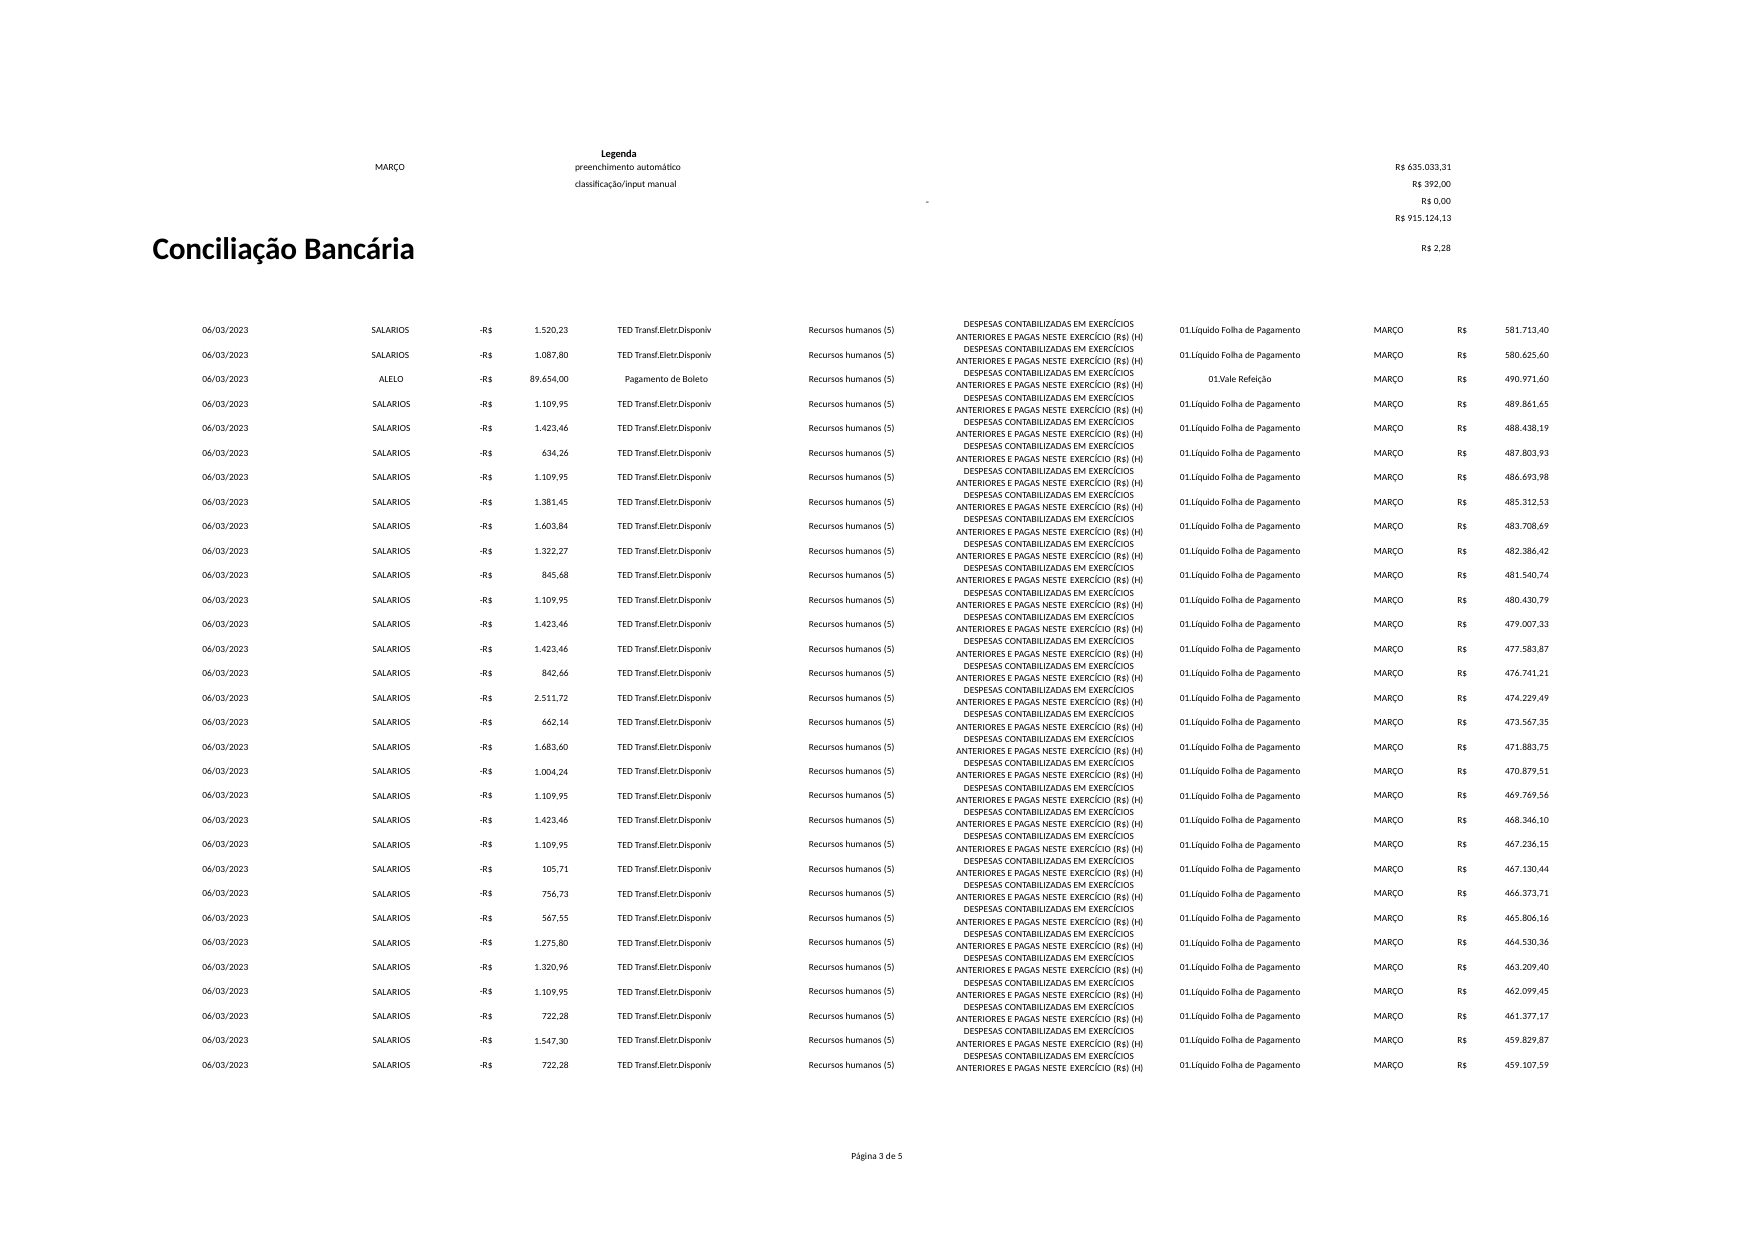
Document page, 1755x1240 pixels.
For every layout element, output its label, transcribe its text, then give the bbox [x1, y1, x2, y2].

text -R$ [479, 693, 507, 703]
text Saldo [1491, 301, 1563, 311]
text DESPESAS CONTABILIZADAS EM EXERCÍCIOS [964, 564, 1169, 574]
text 0 [202, 791, 207, 801]
text 6/03/2023 [207, 351, 262, 360]
text SALARIOS [372, 694, 424, 703]
text R$ [1457, 571, 1481, 581]
text 6/03/2023 [207, 620, 262, 629]
text ANTERIORES E PAGAS NESTE EXERCÍCIO (R$) (H) [956, 747, 1169, 756]
text 01.Líquido Folha de Pagamento [1179, 694, 1319, 703]
text ANTERIORES E PAGAS NESTE EXERCÍCIO (R$) (H) [956, 942, 1169, 951]
text R$ [1457, 865, 1481, 874]
text -R$ [479, 938, 507, 948]
text Mês ref: [207, 163, 258, 173]
text ANTERIORES E PAGAS NESTE EXERCÍCIO (R$) (H) [956, 528, 1169, 537]
text MARÇO [1373, 963, 1446, 972]
text -R$ [479, 914, 507, 923]
text 463.209,40 [1505, 963, 1562, 972]
text 486.693,98 [1505, 473, 1562, 483]
text 567,55 [542, 914, 582, 924]
text SALARIOS [371, 351, 424, 360]
text 01.Líquido Folha de Pagamento [1179, 963, 1319, 972]
text 2.511,72 [534, 694, 582, 703]
text ANTERIORES E PAGAS NESTE EXERCÍCIO (R$) (H) [956, 869, 1169, 878]
text 01.Líquido Folha de Pagamento [1179, 1012, 1319, 1021]
text MARÇO [1373, 571, 1446, 581]
text ANTERIORES E PAGAS NESTE EXERCÍCIO (R$) (H) [956, 966, 1169, 976]
text DESPESAS CONTABILIZADAS EM EXERCÍCIOS [964, 662, 1169, 671]
text 1.423,46 [534, 620, 582, 630]
text 459.829,87 [1505, 1036, 1562, 1046]
text MARÇO [1373, 889, 1446, 899]
text 01.Líquido Folha de Pagamento [1179, 767, 1319, 777]
text -R$ [479, 596, 507, 605]
text mês de competencia [1344, 301, 1446, 311]
text 0 [202, 326, 207, 336]
text TED Transf.Eletr.Disponiv [617, 326, 754, 336]
text 6/03/2023 [207, 693, 262, 703]
text Recursos humanos (5) [809, 693, 908, 703]
text SALARIOS [372, 718, 424, 728]
text 469.769,56 [1505, 791, 1562, 801]
text Outros saldos iniciais [1196, 197, 1303, 207]
text TED Transf.Eletr.Disponiv [617, 645, 729, 654]
text ANTERIORES E PAGAS NESTE EXERCÍCIO (R$) (H) [956, 503, 1169, 513]
text DESPESAS CONTABILIZADAS EM EXERCÍCIOS [964, 369, 1169, 379]
text CREDOR [371, 301, 424, 311]
text MARÇO [1373, 424, 1446, 434]
text MARÇO [1373, 498, 1446, 507]
text Recursos humanos (5) [809, 816, 908, 825]
text 6/03/2023 [207, 987, 262, 997]
text R$ [1457, 498, 1481, 507]
text Recursos humanos (5) [809, 718, 908, 727]
text -R$ [479, 351, 507, 360]
text SALARIOS [372, 743, 424, 752]
text SALARIOS [372, 792, 424, 801]
text DESPESAS CONTABILIZADAS EM EXERCÍCIOS [964, 418, 1169, 427]
text R$ [1457, 791, 1481, 801]
text 0 [202, 473, 207, 483]
text MARÇO [1373, 547, 1446, 556]
text 1.423,46 [534, 816, 582, 826]
text 476.741,21 [1505, 669, 1562, 678]
text 1.004,24 [534, 767, 582, 777]
text Classificação [1213, 301, 1286, 311]
text 1.109,95 [534, 988, 582, 997]
text 1.322,27 [534, 547, 582, 556]
text 01.Líquido Folha de Pagamento [1179, 620, 1319, 630]
text Recursos humanos (5) [809, 473, 908, 483]
text 01.Líquido Folha de Pagamento [1179, 522, 1319, 532]
text Recursos humanos (5) [809, 963, 908, 972]
text 483.708,69 [1505, 522, 1562, 532]
text MARÇO [1373, 1061, 1446, 1070]
text 89.654,00 [530, 375, 582, 385]
text ANTERIORES E PAGAS NESTE EXERCÍCIO (R$) (H) [956, 991, 1169, 1000]
text -R$ [479, 1036, 507, 1046]
text SALARIOS [372, 620, 424, 630]
text SALARIOS [372, 473, 424, 483]
text 6/03/2023 [207, 889, 262, 899]
text -R$ [479, 644, 507, 654]
text SALARIOS [372, 914, 424, 923]
text 01.Líquido Folha de Pagamento [1179, 865, 1319, 874]
text -R$ [479, 840, 507, 850]
text 6/03/2023 [207, 498, 262, 507]
text -R$ [479, 620, 507, 629]
text SALARIOS [372, 645, 424, 654]
text 466.373,71 [1505, 889, 1562, 899]
text 462.099,45 [1505, 987, 1562, 997]
text MARÇO [1373, 326, 1446, 336]
text TED Transf.Eletr.Disponiv [617, 424, 729, 434]
text MARÇO [1373, 375, 1446, 385]
text TED Transf.Eletr.Disponiv [617, 351, 754, 360]
text 467.130,44 [1505, 865, 1562, 874]
text DESPESAS CONTABILIZADAS EM EXERCÍCIOS [964, 393, 1169, 403]
text TED Transf.Eletr.Disponiv [617, 571, 729, 581]
text 722,28 [542, 1012, 582, 1022]
text TED Transf.Eletr.Disponiv [617, 914, 729, 923]
text TED Transf.Eletr.Disponiv [617, 1061, 729, 1070]
text SALARIOS [372, 400, 424, 409]
text SALARIOS [372, 596, 424, 605]
text 474.229,49 [1505, 693, 1562, 703]
text R$ [1457, 938, 1481, 948]
text Recursos humanos (5) [809, 449, 908, 458]
text 0 [202, 840, 207, 850]
text 1.423,46 [534, 645, 582, 654]
text DESPESAS CONTABILIZADAS EM EXERCÍCIOS [964, 881, 1169, 891]
text MARÇO [1373, 644, 1446, 654]
text TED Transf.Eletr.Disponiv [617, 522, 729, 532]
text 0 [202, 424, 207, 434]
text SALARIOS [372, 841, 424, 850]
text MARÇO [1373, 865, 1446, 874]
text 6/03/2023 [207, 767, 262, 776]
text R$ [1457, 547, 1481, 556]
text 01.Líquido Folha de Pagamento [1179, 792, 1319, 801]
text ANTERIORES E PAGAS NESTE EXERCÍCIO (R$) (H) [956, 1064, 1169, 1073]
text R$ 915.124,13 [1395, 214, 1465, 224]
text R$ [1457, 914, 1481, 923]
text R$ [1457, 963, 1481, 972]
text Anexo RP-08 [931, 281, 1001, 291]
text 6/03/2023 [207, 400, 262, 409]
text 1.547,30 [534, 1037, 582, 1046]
text -R$ [479, 963, 507, 972]
text -R$ [479, 865, 507, 874]
text DESPESAS CONTABILIZADAS EM EXERCÍCIOS [964, 515, 1169, 525]
text Recursos humanos (5) [809, 326, 908, 336]
text 01.Líquido Folha de Pagamento [1179, 498, 1319, 507]
text -R$ [479, 1012, 507, 1021]
text 01.Líquido Folha de Pagamento [1179, 889, 1319, 899]
text Recursos humanos (5) [809, 596, 908, 605]
text ANTERIORES E PAGAS NESTE EXERCÍCIO (R$) (H) [956, 406, 1169, 415]
text DESPESAS CONTABILIZADAS EM EXERCÍCIOS [964, 1052, 1169, 1061]
text 480.430,79 [1505, 596, 1562, 605]
text ANTERIORES E PAGAS NESTE EXERCÍCIO (R$) (H) [956, 601, 1169, 610]
text 473.567,35 [1505, 718, 1562, 727]
text Finalidade [830, 301, 890, 311]
text TED Transf.Eletr.Disponiv [617, 816, 729, 826]
text SALARIOS [372, 669, 424, 679]
text TED Transf.Eletr.Disponiv [617, 865, 729, 874]
text SALARIOS [372, 424, 424, 434]
text 01.Líquido Folha de Pagamento [1179, 351, 1319, 360]
text 0 [202, 938, 207, 948]
text -R$ [479, 424, 507, 434]
text -R$ [479, 889, 507, 899]
text 842,66 [542, 669, 582, 679]
text TED Transf.Eletr.Disponiv [617, 963, 729, 972]
text SALARIOS [372, 547, 424, 556]
text MARÇO [1373, 816, 1446, 825]
text R$ [1457, 669, 1481, 678]
text -R$ [479, 767, 507, 776]
text MARÇO [1373, 522, 1446, 532]
text -R$ [479, 522, 507, 532]
text MARÇO [375, 163, 419, 173]
text Recursos humanos (5) [809, 424, 908, 434]
text 01.Líquido Folha de Pagamento [1179, 914, 1319, 923]
text Resumo Geral [1211, 281, 1286, 292]
text TED Transf.Eletr.Disponiv [617, 669, 729, 679]
text 01.Líquido Folha de Pagamento [1179, 1061, 1319, 1070]
text 481.540,74 [1505, 571, 1562, 581]
text 488.438,19 [1505, 424, 1562, 434]
text TED Transf.Eletr.Disponiv [617, 1036, 729, 1046]
text ANTERIORES E PAGAS NESTE EXERCÍCIO (R$) (H) [956, 796, 1169, 805]
text Recursos humanos (5) [809, 938, 908, 948]
text R$ [1457, 840, 1481, 850]
text TED Transf.Eletr.Disponiv [617, 400, 729, 409]
text DESPESAS CONTABILIZADAS EM EXERCÍCIOS [964, 832, 1169, 842]
text DESPESAS CONTABILIZADAS EM EXERCÍCIOS [964, 467, 1169, 476]
text 1.109,95 [534, 596, 582, 605]
text 6/03/2023 [207, 840, 262, 850]
text 471.883,75 [1505, 742, 1562, 752]
text 6/03/2023 [207, 914, 262, 923]
text Data [215, 301, 250, 311]
text MARÇO [1373, 669, 1446, 678]
text classificação/input manual [575, 180, 693, 190]
text DESPESAS CONTABILIZADAS EM EXERCÍCIOS [964, 613, 1169, 622]
text Página 3 de 5 [851, 1152, 916, 1161]
text DESPESAS CONTABILIZADAS EM EXERCÍCIOS [964, 1027, 1169, 1037]
text Recursos humanos (5) [809, 791, 908, 801]
text TED Transf.Eletr.Disponiv [617, 1012, 729, 1021]
text Recursos humanos (5) [809, 498, 908, 507]
text 580.625,60 [1505, 351, 1562, 360]
text 1.423,46 [534, 424, 582, 434]
text DESPESAS CONTABILIZADAS EM EXERCÍCIOS [964, 686, 1169, 696]
text 634,26 [542, 449, 582, 458]
text 467.236,15 [1505, 840, 1562, 850]
text 6/03/2023 [207, 375, 262, 385]
text 490.971,60 [1505, 375, 1562, 385]
text SALARIOS [372, 865, 424, 874]
text 1.320,96 [534, 963, 582, 973]
text MARÇO [1373, 400, 1446, 409]
text DESPESAS CONTABILIZADAS EM EXERCÍCIOS [964, 930, 1169, 939]
text SALARIOS [372, 449, 424, 458]
text 01.Líquido Folha de Pagamento [1179, 645, 1319, 654]
text 468.346,10 [1505, 816, 1562, 825]
text 6/03/2023 [207, 1036, 262, 1046]
text Recursos humanos (5) [809, 840, 908, 850]
text ANTERIORES E PAGAS NESTE EXERCÍCIO (R$) (H) [956, 918, 1169, 927]
text ANTERIORES E PAGAS NESTE EXERCÍCIO (R$) (H) [956, 698, 1169, 708]
text ANTERIORES E PAGAS NESTE EXERCÍCIO (R$) (H) [956, 674, 1169, 683]
text -R$ [479, 791, 507, 801]
text Recursos humanos (5) [809, 767, 908, 776]
text DESPESAS CONTABILIZADAS EM EXERCÍCIOS [964, 588, 1169, 598]
text SALARIOS [372, 889, 424, 899]
text 01.Líquido Folha de Pagamento [1179, 400, 1319, 409]
text TED Transf.Eletr.Disponiv [617, 889, 729, 899]
text DESPESAS CONTABILIZADAS EM EXERCÍCIOS [964, 345, 1169, 354]
text R$ [1457, 424, 1481, 434]
text -R$ [479, 473, 507, 483]
text R$ [1457, 816, 1481, 825]
text 1.683,60 [534, 743, 582, 752]
text Recursos humanos (5) [809, 865, 908, 874]
text 0 [202, 522, 207, 532]
text 459.107,59 [1505, 1061, 1562, 1070]
text DESPESAS CONTABILIZADAS EM EXERCÍCIOS [964, 491, 1169, 501]
text MARÇO [1373, 840, 1446, 850]
text 845,68 [542, 571, 582, 581]
text TED Transf.Eletr.Disponiv [617, 449, 729, 458]
text R$ [1457, 326, 1481, 336]
text 01.Líquido Folha de Pagamento [1179, 987, 1319, 997]
text 01.Líquido Folha de Pagamento [1179, 718, 1319, 728]
text -R$ [479, 742, 507, 752]
text SALARIOS [372, 816, 424, 826]
text 105,71 [542, 865, 582, 875]
text FI NANRCEECI REIATADOCOS MREAPAPLSISCEASÇPÃUOBL I COS [1317, 237, 1445, 247]
text 6/03/2023 [207, 742, 262, 752]
text TED Transf.Eletr.Disponiv [617, 596, 729, 605]
text - [926, 197, 944, 207]
text 01.Líquido Folha de Pagamento [1179, 449, 1319, 458]
text DESPESAS CONTABILIZADAS EM EXERCÍCIOS [964, 540, 1169, 549]
text Pagamento de Boleto [625, 375, 754, 385]
text 482.386,42 [1505, 547, 1562, 556]
text 1.087,80 [534, 351, 582, 360]
text R$ 2,28 [1421, 244, 1464, 253]
text 6/03/2023 [207, 791, 262, 801]
text 6/03/2023 [207, 547, 262, 556]
text 722,28 [542, 1061, 582, 1071]
text Recursos humanos (5) [809, 375, 908, 385]
text Recursos humanos (5) [809, 669, 908, 678]
text 6/03/2023 [207, 571, 262, 581]
text 1.603,84 [534, 522, 582, 532]
text TED Transf.Eletr.Disponiv [617, 498, 729, 507]
text Recursos humanos (5) [809, 571, 908, 581]
text SALARIOS [372, 767, 424, 777]
text R$ 635.033,31 [1395, 163, 1465, 173]
text 487.803,93 [1505, 449, 1562, 458]
text R$ [1457, 889, 1481, 899]
text 1.109,95 [534, 473, 582, 483]
text -R$ [479, 571, 507, 581]
text 0 [202, 1036, 207, 1046]
text SALARIOS [372, 963, 424, 972]
text 465.806,16 [1505, 914, 1562, 923]
text 1.520,23 [534, 326, 583, 336]
text 01.Líquido Folha de Pagamento [1179, 547, 1319, 556]
text Natureza da despesa / histórico [599, 301, 754, 311]
text ANTERIORES E PAGAS NESTE EXERCÍCIO (R$) (H) [956, 1015, 1169, 1024]
text ANTERIORES E PAGAS NESTE EXERCÍCIO (R$) (H) [956, 893, 1169, 903]
text Recursos humanos (5) [809, 620, 908, 629]
text SALARIOS [372, 498, 424, 507]
text 6/03/2023 [207, 1061, 262, 1070]
text -R$ [479, 547, 507, 556]
text R$ [1457, 644, 1481, 654]
text Recursos humanos (5) [809, 1061, 908, 1070]
text 6/03/2023 [207, 424, 262, 434]
text 6/03/2023 [207, 473, 262, 483]
text TED Transf.Eletr.Disponiv [617, 473, 729, 483]
text 0 [202, 889, 207, 899]
text R$ [1457, 1012, 1481, 1021]
text ANTERIORES E PAGAS NESTE EXERCÍCIO (R$) (H) [956, 649, 1169, 659]
text DESPESAS CONTABILIZADAS EM EXERCÍCIOS [964, 783, 1169, 793]
text R$ [1457, 767, 1481, 776]
text MARÇO [1373, 351, 1446, 360]
text DESPESAS CONTABILIZADAS EM EXERCÍCIOS [964, 905, 1169, 915]
text Conciliação Bancária [152, 235, 439, 266]
text ANTERIORES E PAGAS NESTE EXERCÍCIO (R$) (H) [956, 723, 1169, 732]
text 6/03/2023 [207, 718, 262, 727]
text 01.Líquido Folha de Pagamento [1179, 938, 1319, 948]
text 1.109,95 [534, 792, 582, 801]
text DESPESAS CONTABILIZADAS EM EXERCÍCIOS [964, 442, 1169, 452]
text ANTERIORES E PAGAS NESTE EXERCÍCIO (R$) (H) [956, 357, 1169, 366]
text preenchimento automático [575, 163, 696, 173]
text ANTERIORES E PAGAS NESTE EXERCÍCIO (R$) (H) [956, 552, 1169, 561]
text R$ 392,00 [1412, 180, 1465, 189]
text 756,73 [542, 890, 582, 899]
text ANTERIORES E PAGAS NESTE EXERCÍCIO (R$) (H) [956, 333, 1169, 342]
text TED Transf.Eletr.Disponiv [617, 694, 729, 703]
text DESPESAS CONTABILIZADAS EM EXERCÍCIOS [964, 857, 1169, 866]
text DESPESAS CONTABILIZADAS EM EXERCÍCIOS [964, 735, 1169, 744]
text R$ [1457, 742, 1481, 752]
text DESPESAS CONTABILIZADAS EM EXERCÍCIOS [964, 320, 1169, 330]
text SALARIOS [372, 1012, 424, 1021]
text DESPESAS CONTABILIZADAS EM EXERCÍCIOS [964, 978, 1169, 988]
text TED Transf.Eletr.Disponiv [617, 841, 729, 850]
text MARÇO [1373, 596, 1446, 605]
text 01.Líquido Folha de Pagamento [1179, 1036, 1319, 1046]
text Recursos humanos (5) [809, 1012, 908, 1021]
text ALELO [379, 375, 424, 385]
text TED Transf.Eletr.Disponiv [617, 987, 729, 997]
text Recursos humanos (5) [809, 522, 908, 532]
text 479.007,33 [1505, 620, 1562, 629]
text R$ 0,00 [1421, 197, 1464, 207]
text VALOR PAGO [496, 301, 583, 311]
text R$ [1457, 449, 1481, 458]
text -R$ [479, 1061, 507, 1070]
text TED Transf.Eletr.Disponiv [617, 718, 729, 728]
text MARÇO [1373, 473, 1446, 483]
text Saldo CC Final [1211, 214, 1303, 224]
text SALARIOS [372, 987, 424, 997]
text 477.583,87 [1505, 644, 1562, 654]
text 01.Líquido Folha de Pagamento [1179, 326, 1319, 336]
text ANTERIORES E PAGAS NESTE EXERCÍCIO (R$) (H) [956, 381, 1169, 391]
text Analitico de Credor [1347, 281, 1444, 292]
text MARÇO [1373, 742, 1446, 752]
text 01.Líquido Folha de Pagamento [1179, 424, 1319, 434]
text -R$ [479, 449, 507, 458]
text 0 [202, 571, 207, 581]
text MARÇO [1373, 718, 1446, 727]
text TED Transf.Eletr.Disponiv [617, 767, 729, 777]
text R$ [1457, 693, 1481, 703]
text 01.Líquido Folha de Pagamento [1179, 596, 1319, 605]
text ANTERIORES E PAGAS NESTE EXERCÍCIO (R$) (H) [956, 771, 1169, 781]
text SALARIOS [372, 571, 424, 581]
text ANTERIORES E PAGAS NESTE EXERCÍCIO (R$) (H) [956, 625, 1169, 634]
text ANTERIORES E PAGAS NESTE EXERCÍCIO (R$) (H) [956, 820, 1169, 829]
text R$ [1457, 718, 1481, 727]
text ANTERIORES E PAGAS NESTE EXERCÍCIO (R$) (H) [956, 454, 1169, 464]
text SALARIOS [372, 938, 424, 948]
text 6/03/2023 [207, 963, 262, 972]
text TED Transf.Eletr.Disponiv [617, 792, 729, 801]
text -R$ [479, 669, 507, 678]
text SALARIOS [372, 1036, 424, 1046]
text 01.Líquido Folha de Pagamento [1179, 571, 1319, 581]
text Legenda [601, 150, 652, 160]
text DESPESAS CONTABILIZADAS EM EXERCÍCIOS [964, 759, 1169, 769]
text SALARIOS [372, 1061, 424, 1070]
text 1.381,45 [534, 498, 582, 507]
text 6/03/2023 [207, 522, 262, 532]
text 6/03/2023 [207, 644, 262, 654]
text MARÇO [1373, 449, 1446, 458]
text 01.Líquido Folha de Pagamento [1179, 743, 1319, 752]
text 01.Líquido Folha de Pagamento [1179, 669, 1319, 679]
text DESPESAS CONTABILIZADAS EM EXERCÍCIOS [964, 808, 1169, 817]
text MARÇO [1373, 987, 1446, 997]
text TED Transf.Eletr.Disponiv [617, 620, 729, 630]
text 01.Líquido Folha de Pagamento [1179, 816, 1319, 826]
text -R$ [479, 987, 507, 997]
text 6/03/2023 [207, 816, 262, 825]
text 470.879,51 [1505, 767, 1562, 776]
text ANTERIORES E PAGAS NESTE EXERCÍCIO (R$) (H) [956, 576, 1169, 586]
text Recursos humanos (5) [809, 644, 908, 654]
text R$ [1457, 351, 1481, 360]
text 662,14 [542, 718, 582, 728]
text MARÇO [1373, 767, 1446, 776]
text MARÇO [1373, 914, 1446, 923]
text -R$ [479, 718, 507, 727]
text Recursos humanos (5) [809, 889, 908, 899]
text 6/03/2023 [207, 865, 262, 874]
text Recursos humanos (5) [809, 400, 908, 409]
text 1.109,95 [534, 400, 582, 409]
text 1.275,80 [534, 939, 582, 948]
text SALARIOS [372, 522, 424, 532]
text 6/03/2023 [207, 326, 262, 336]
text MARÇO [1373, 791, 1446, 801]
text 489.861,65 [1505, 400, 1562, 409]
text Recursos humanos (5) [809, 1036, 908, 1046]
text 6/03/2023 [207, 1012, 262, 1021]
text 01.Líquido Folha de Pagamento [1179, 841, 1319, 850]
text -R$ [479, 400, 507, 409]
text Competencia [1022, 301, 1094, 311]
text DESPESAS CONTABILIZADAS EM EXERCÍCIOS [964, 637, 1169, 647]
text MARÇO [1373, 693, 1446, 703]
text TED Transf.Eletr.Disponiv [617, 938, 729, 948]
text 581.713,40 [1505, 326, 1563, 336]
text R$ [1457, 522, 1481, 532]
text Saldo inicial [1215, 163, 1303, 173]
text TED Transf.Eletr.Disponiv [617, 547, 729, 556]
text R$ [1457, 620, 1481, 629]
text DESPESAS CONTABILIZADAS EM EXERCÍCIOS [964, 1003, 1169, 1012]
text Recursos humanos (5) [809, 914, 908, 923]
text 0 [202, 375, 207, 385]
text 6/03/2023 [207, 938, 262, 948]
text -R$ [479, 326, 507, 336]
text 0 [202, 987, 207, 997]
text 01.Líquido Folha de Pagamento [1179, 473, 1319, 483]
text 01.Vale Refeição [1208, 375, 1319, 385]
text 6/03/2023 [207, 449, 262, 458]
text R$ [1457, 596, 1481, 605]
text 464.530,36 [1505, 938, 1562, 948]
text MARÇO [1373, 938, 1446, 948]
text 6/03/2023 [207, 596, 262, 605]
text Recursos humanos (5) [809, 987, 908, 997]
text SALARIOS [371, 326, 424, 336]
text -R$ [479, 498, 507, 507]
text ANTERIORES E PAGAS NESTE EXERCÍCIO (R$) (H) [956, 430, 1169, 439]
text R$ [1457, 400, 1481, 409]
text DESPESAS CONTABILIZADAS EM EXERCÍCIOS [964, 954, 1169, 964]
text 485.312,53 [1505, 498, 1562, 507]
text 461.377,17 [1505, 1012, 1562, 1021]
text FI NANRCEECI REIATADOCOS MREAPAPLSISCEASÇPÃUOBL I COS [1159, 237, 1322, 247]
text MARÇO [1373, 1012, 1446, 1021]
text R$ [1457, 1036, 1481, 1046]
text ANTERIORES E PAGAS NESTE EXERCÍCIO (R$) (H) [956, 479, 1169, 488]
text MARÇO [1373, 1036, 1446, 1046]
text 6/03/2023 [207, 669, 262, 678]
text -R$ [479, 375, 507, 385]
text Recursos humanos (5) [809, 742, 908, 752]
text 1.109,95 [534, 841, 582, 850]
text ANTERIORES E PAGAS NESTE EXERCÍCIO (R$) (H) [956, 844, 1169, 854]
text Saldo inicial Aplicação [1193, 180, 1303, 190]
text -R$ [479, 816, 507, 825]
text R$ [1457, 375, 1481, 385]
text ANTERIORES E PAGAS NESTE EXERCÍCIO (R$) (H) [956, 1039, 1169, 1049]
text R$ [1457, 473, 1481, 483]
text TED Transf.Eletr.Disponiv [617, 743, 729, 752]
text Recursos humanos (5) [809, 547, 908, 556]
text MARÇO [1373, 620, 1446, 629]
text R$ [1457, 987, 1481, 997]
text Recursos humanos (5) [809, 351, 908, 360]
text R$ [1457, 1061, 1481, 1070]
text DESPESAS CONTABILIZADAS EM EXERCÍCIOS [964, 710, 1169, 720]
